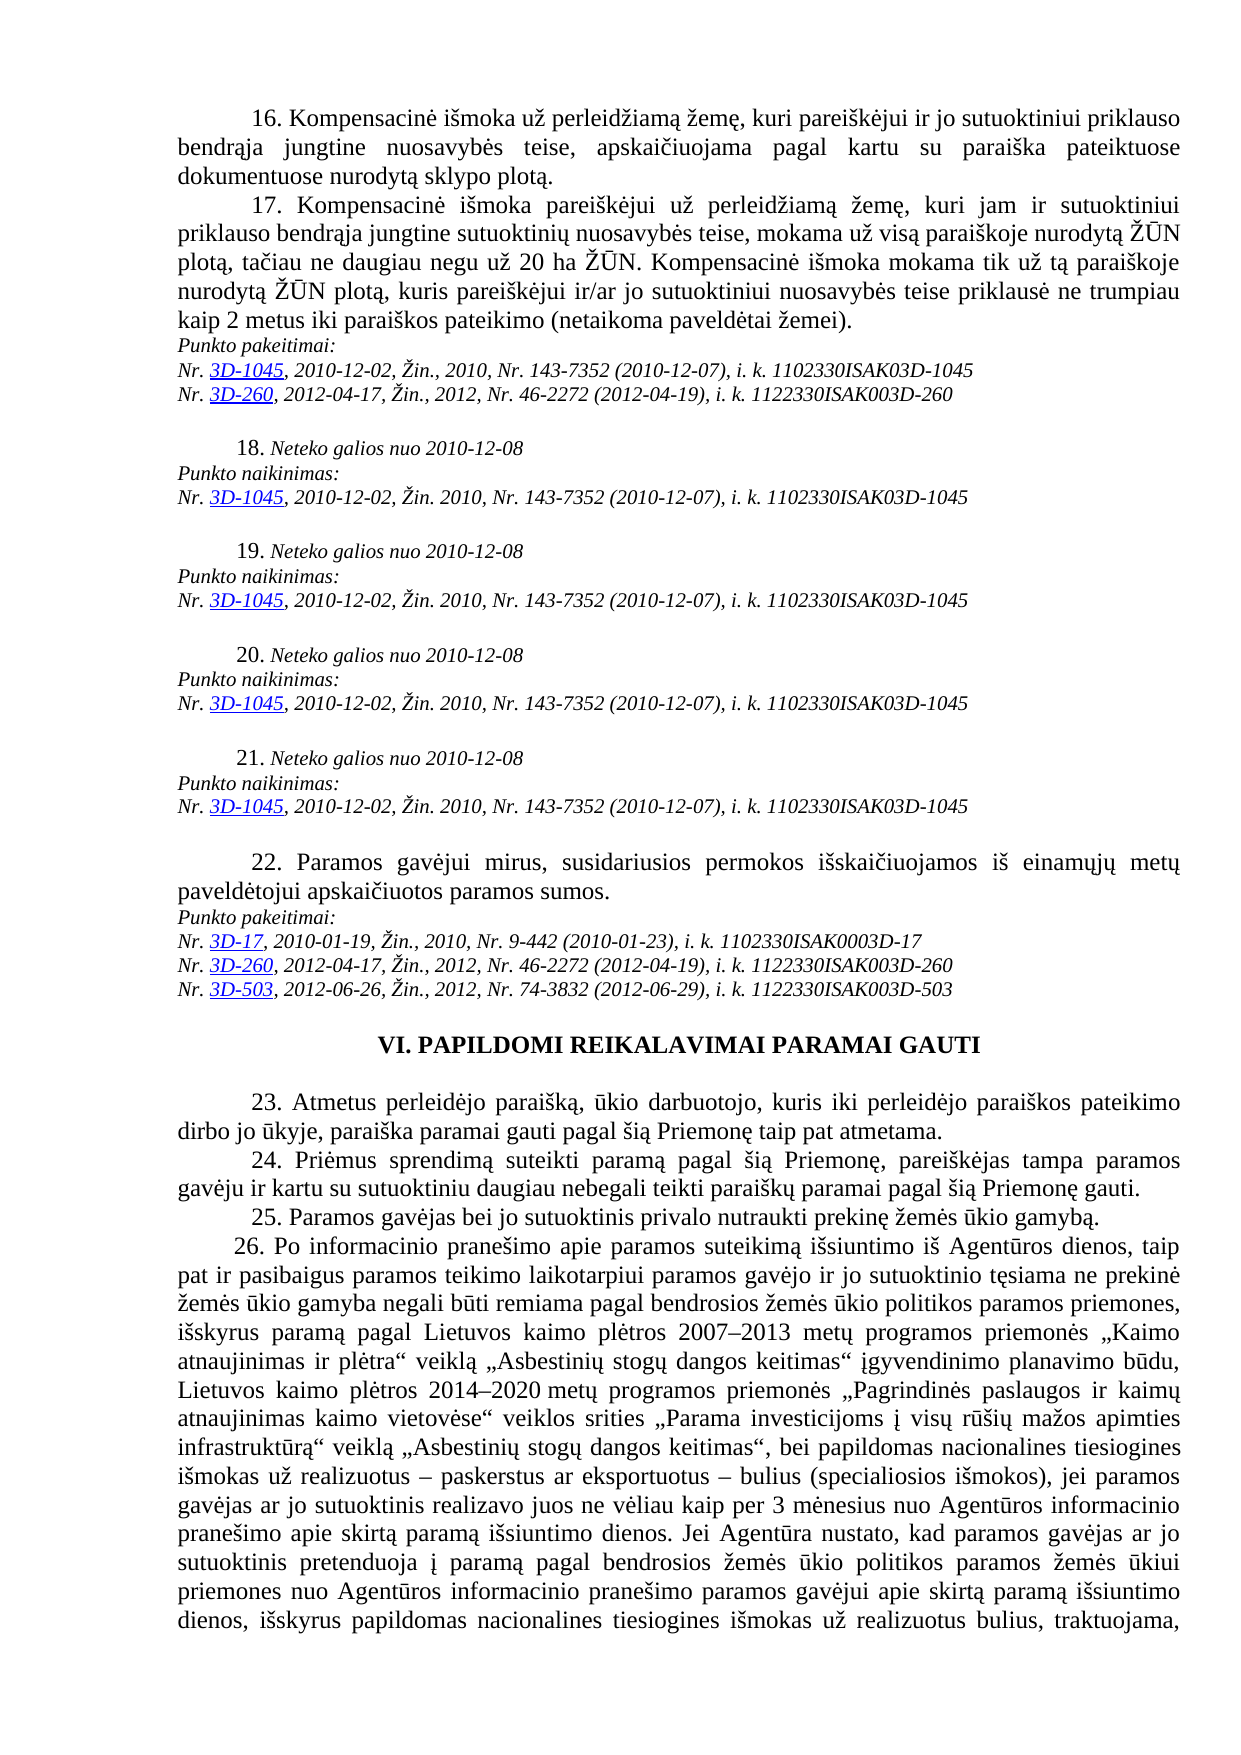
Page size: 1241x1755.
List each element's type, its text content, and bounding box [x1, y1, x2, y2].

text Punkto pakeitimai: [177, 333, 1181, 357]
text 18. Neteko galios nuo 2010-12-08 [177, 434, 1181, 461]
text Nr. 3D-17, 2010-01-19, Žin., 2010, Nr. 9-442 (2010-01-23), i. k. 1102330ISAK0003D-17 [177, 929, 1181, 953]
text 26. Po informacinio pranešimo apie paramos suteikimą išsiuntimo iš Agentūros dienos, taip pat ir pasibaigus paramos teikimo laikotarpiui paramos gavėjo ir jo sutuoktinio tęsiama ne prekinė žemės ūkio gamyba negali būti remiama pagal bendrosios žemės ūkio politikos paramos priemones, išskyrus paramą pagal Lietuvos kaimo plėtros 2007–2013 metų programos priemonės „Kaimo atnaujinimas ir plėtra“ veiklą „Asbestinių stogų dangos keitimas“ įgyvendinimo planavimo būdu, Lietuvos kaimo plėtros 2014–2020 metų programos priemonės „Pagrindinės paslaugos ir kaimų atnaujinimas kaimo vietovėse“ veiklos srities „Parama investicijoms į visų rūšių mažos apimties infrastruktūrą“ veiklą „Asbestinių stogų dangos keitimas“, bei papildomas nacionalines tiesiogines išmokas už realizuotus – paskerstus ar eksportuotus – bulius (specialiosios išmokos), jei paramos gavėjas ar jo sutuoktinis realizavo juos ne vėliau kaip per 3 mėnesius nuo Agentūros informacinio pranešimo apie skirtą paramą išsiuntimo dienos. Jei Agentūra nustato, kad paramos gavėjas ar jo sutuoktinis pretenduoja į paramą pagal bendrosios žemės ūkio politikos paramos žemės ūkiui priemones nuo Agentūros informacinio pranešimo paramos gavėjui apie skirtą paramą išsiuntimo dienos, išskyrus papildomas nacionalines tiesiogines išmokas už realizuotus bulius, traktuojama, [177, 1231, 1181, 1633]
text Nr. 3D-1045, 2010-12-02, Žin. 2010, Nr. 143-7352 (2010-12-07), i. k. 1102330ISAK03D-1045 [177, 794, 1181, 818]
text Punkto naikinimas: [177, 564, 1181, 588]
text Nr. 3D-1045, 2010-12-02, Žin., 2010, Nr. 143-7352 (2010-12-07), i. k. 1102330ISAK03D-1045 [177, 357, 1181, 382]
text Punkto naikinimas: [177, 461, 1181, 485]
text 16. Kompensacinė išmoka už perleidžiamą žemę, kuri pareiškėjui ir jo sutuoktiniui priklauso bendrąja jungtine nuosavybės teise, apskaičiuojama pagal kartu su paraiška pateiktuose dokumentuose nurodytą sklypo plotą. [177, 103, 1181, 190]
text VI. PAPILDOMI REIKALAVIMAI PARAMAI GAUTI [177, 1030, 1181, 1058]
text 19. Neteko galios nuo 2010-12-08 [177, 538, 1181, 564]
text Nr. 3D-1045, 2010-12-02, Žin. 2010, Nr. 143-7352 (2010-12-07), i. k. 1102330ISAK03D-1045 [177, 485, 1181, 509]
text Nr. 3D-1045, 2010-12-02, Žin. 2010, Nr. 143-7352 (2010-12-07), i. k. 1102330ISAK03D-1045 [177, 588, 1181, 612]
text 20. Neteko galios nuo 2010-12-08 [177, 641, 1181, 667]
text Nr. 3D-503, 2012-06-26, Žin., 2012, Nr. 74-3832 (2012-06-29), i. k. 1122330ISAK003D-503 [177, 977, 1181, 1001]
text Nr. 3D-260, 2012-04-17, Žin., 2012, Nr. 46-2272 (2012-04-19), i. k. 1122330ISAK003D-260 [177, 382, 1181, 406]
text 22. Paramos gavėjui mirus, susidariusios permokos išskaičiuojamos iš einamųjų metų paveldėtojui apskaičiuotos paramos sumos. [177, 847, 1181, 905]
text Nr. 3D-260, 2012-04-17, Žin., 2012, Nr. 46-2272 (2012-04-19), i. k. 1122330ISAK003D-260 [177, 953, 1181, 977]
text Punkto pakeitimai: [177, 905, 1181, 929]
text Punkto naikinimas: [177, 667, 1181, 691]
text 21. Neteko galios nuo 2010-12-08 [177, 744, 1181, 770]
text Punkto naikinimas: [177, 770, 1181, 794]
text Nr. 3D-1045, 2010-12-02, Žin. 2010, Nr. 143-7352 (2010-12-07), i. k. 1102330ISAK03D-1045 [177, 691, 1181, 715]
text 23. Atmetus perleidėjo paraišką, ūkio darbuotojo, kuris iki perleidėjo paraiškos pateikimo dirbo jo ūkyje, paraiška paramai gauti pagal šią Priemonę taip pat atmetama. [177, 1087, 1181, 1145]
text 17. Kompensacinė išmoka pareiškėjui už perleidžiamą žemę, kuri jam ir sutuoktiniui priklauso bendrąja jungtine sutuoktinių nuosavybės teise, mokama už visą paraiškoje nurodytą ŽŪN plotą, tačiau ne daugiau negu už 20 ha ŽŪN. Kompensacinė išmoka mokama tik už tą paraiškoje nurodytą ŽŪN plotą, kuris pareiškėjui ir/ar jo sutuoktiniui nuosavybės teise priklausė ne trumpiau kaip 2 metus iki paraiškos pateikimo (netaikoma paveldėtai žemei). [177, 190, 1181, 333]
text 24. Priėmus sprendimą suteikti paramą pagal šią Priemonę, pareiškėjas tampa paramos gavėju ir kartu su sutuoktiniu daugiau nebegali teikti paraiškų paramai pagal šią Priemonę gauti. [177, 1145, 1181, 1202]
text 25. Paramos gavėjas bei jo sutuoktinis privalo nutraukti prekinę žemės ūkio gamybą. [177, 1202, 1181, 1231]
